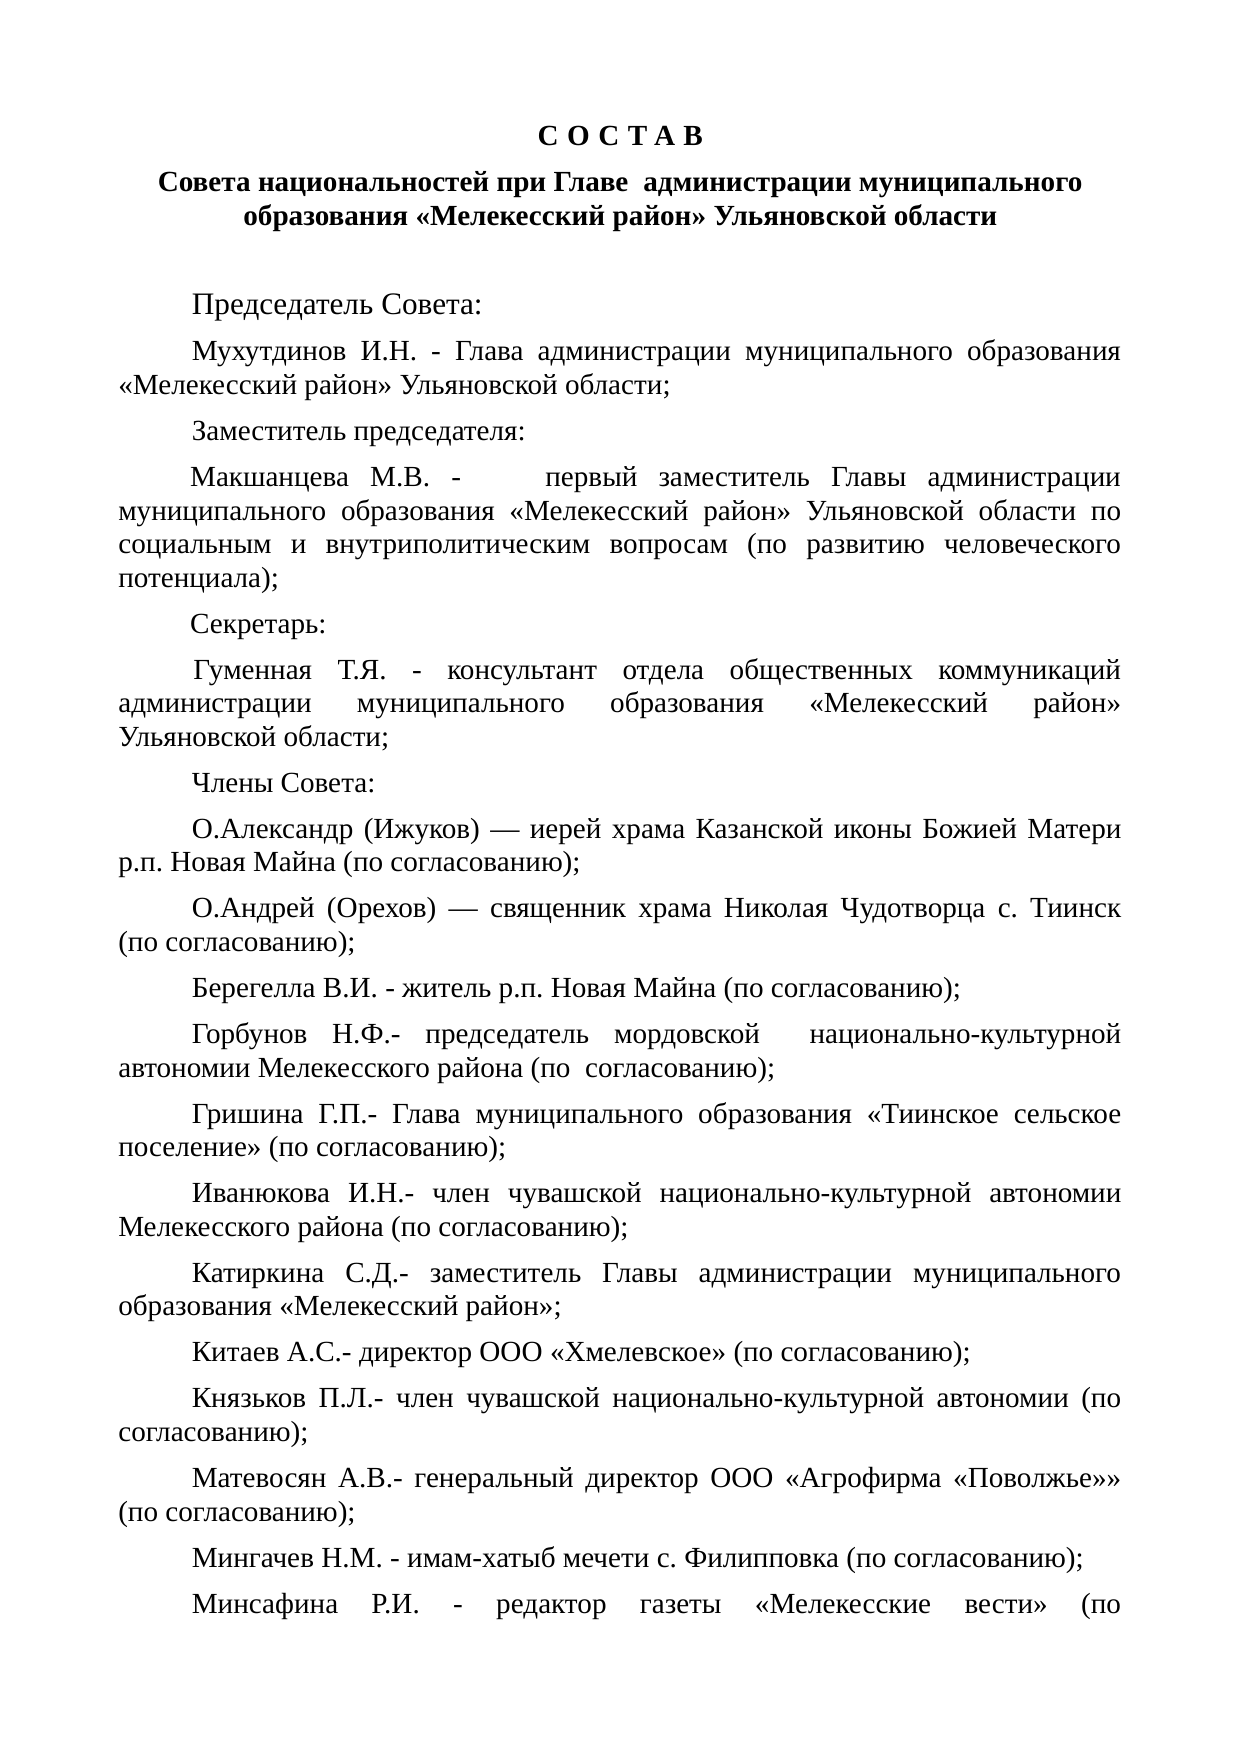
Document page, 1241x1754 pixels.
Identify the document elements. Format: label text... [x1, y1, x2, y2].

text Князьков П.Л.- член чувашской национально-культурной автономии (по согласованию); [118, 1381, 1122, 1448]
text Секретарь: [118, 606, 1122, 639]
text Гуменная Т.Я. - консультант отдела общественных коммуникаций администрации муниципального образования «Мелекесский район» Ульяновской области; [118, 652, 1122, 752]
text Китаев А.С.- директор ООО «Хмелевское» (по согласованию); [118, 1334, 1122, 1368]
text Катиркина С.Д.- заместитель Главы администрации муниципального образования «Мелекесский район»; [118, 1255, 1122, 1322]
text Совета национальностей при Главе администрации муниципального образования «Мелекесский район» Ульяновской области [118, 164, 1122, 231]
text СОСТАВ [118, 118, 1122, 152]
text Мухутдинов И.Н. - Глава администрации муниципального образования «Мелекесский район» Ульяновской области; [118, 333, 1122, 401]
text Члены Совета: [118, 765, 1122, 798]
text Гришина Г.П.- Глава муниципального образования «Тиинское сельское поселение» (по согласованию); [118, 1096, 1122, 1163]
text Макшанцева М.В. - первый заместитель Главы администрации муниципального образования «Мелекесский район» Ульяновской области по социальным и внутриполитическим вопросам (по развитию человеческого потенциала); [118, 459, 1122, 593]
text Председатель Совета: [118, 285, 1122, 321]
text Минсафина Р.И. - редактор газеты «Мелекесские вести» (по [118, 1586, 1122, 1619]
text О.Андрей (Орехов) — священник храма Николая Чудотворца с. Тиинск (по согласованию); [118, 891, 1122, 958]
text О.Александр (Ижуков) — иерей храма Казанской иконы Божией Матери р.п. Новая Майна (по согласованию); [118, 811, 1122, 878]
text Иванюкова И.Н.- член чувашской национально-культурной автономии Мелекесского района (по согласованию); [118, 1175, 1122, 1242]
text Заместитель председателя: [118, 413, 1122, 447]
text Горбунов Н.Ф.- председатель мордовской национально-культурной автономии Мелекесского района (по согласованию); [118, 1016, 1122, 1083]
text Берегелла В.И. - житель р.п. Новая Майна (по согласованию); [118, 970, 1122, 1004]
text Матевосян А.В.- генеральный директор ООО «Агрофирма «Поволжье»» (по согласованию); [118, 1460, 1122, 1527]
text Мингачев Н.М. - имам-хатыб мечети с. Филипповка (по согласованию); [118, 1540, 1122, 1573]
